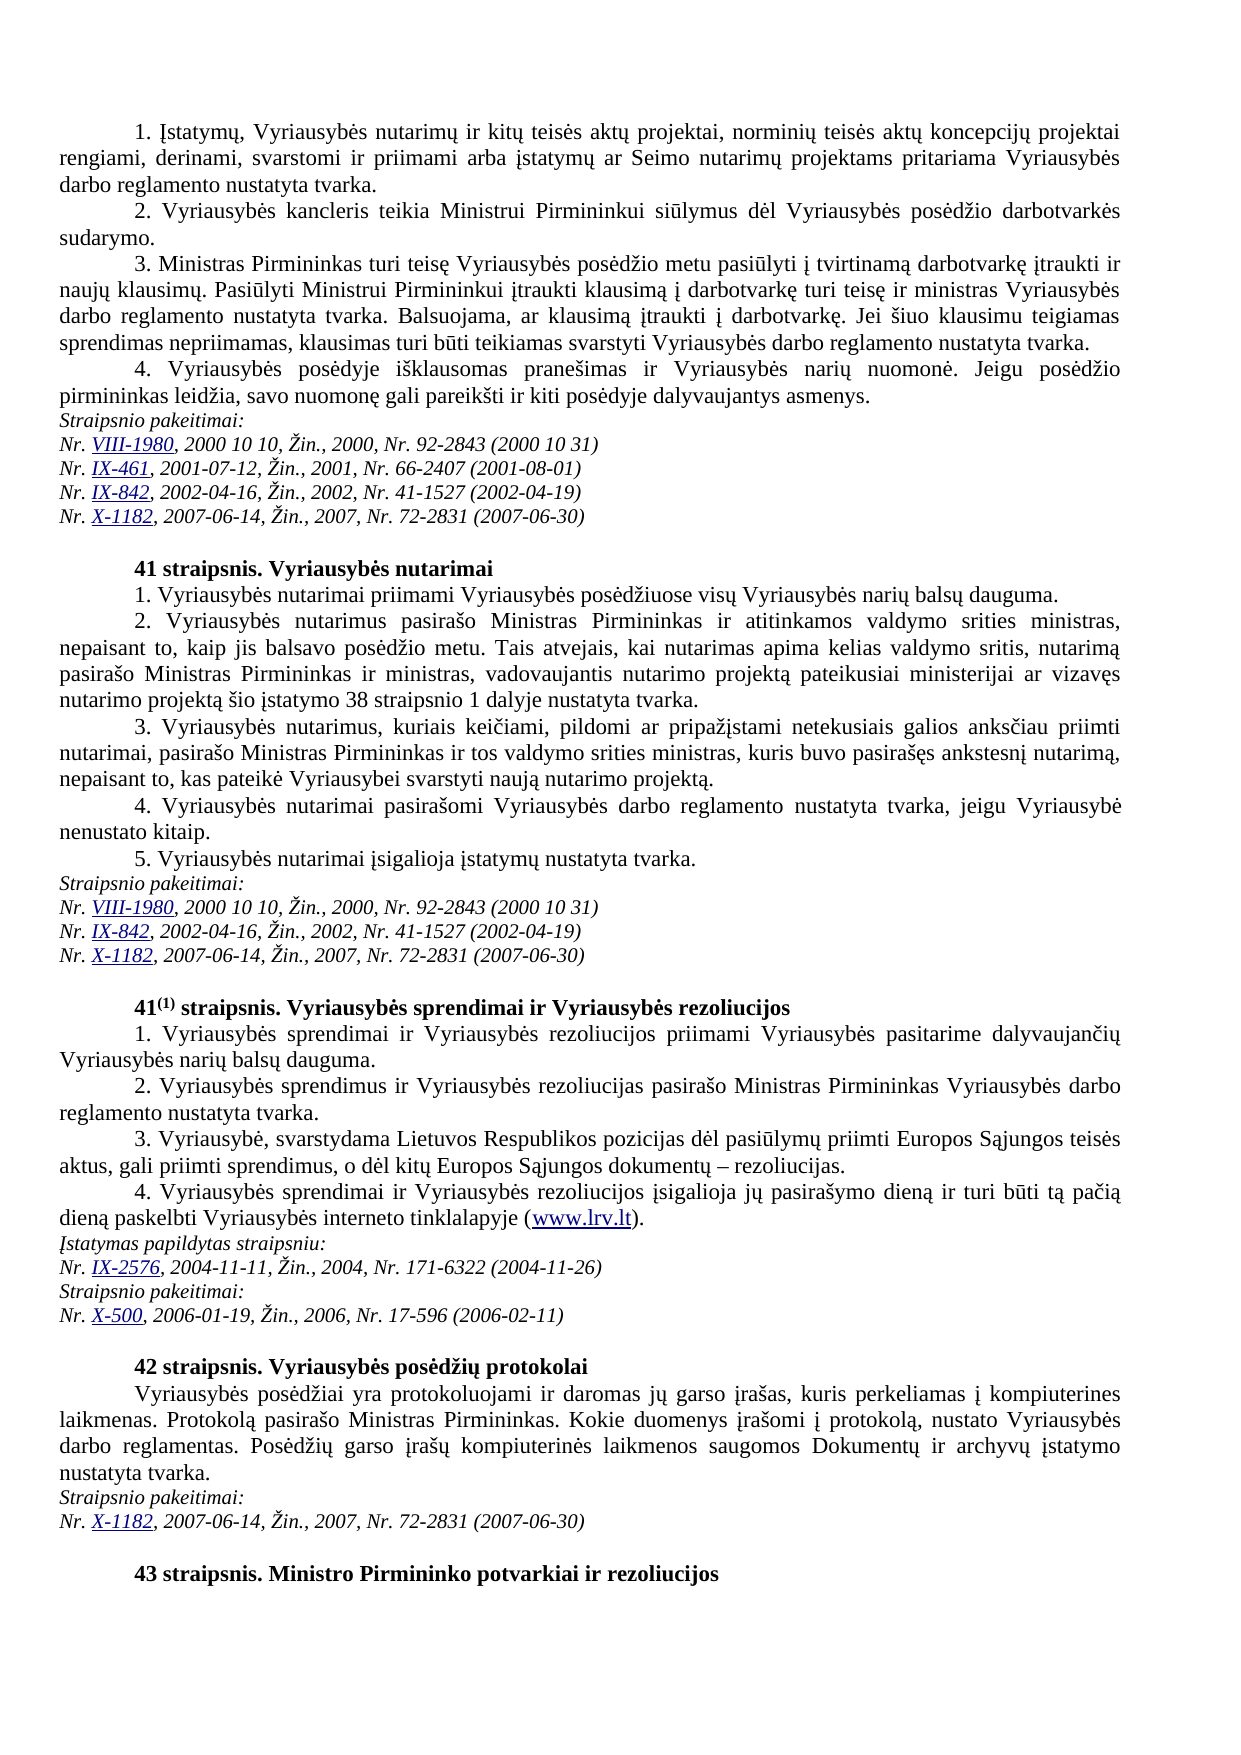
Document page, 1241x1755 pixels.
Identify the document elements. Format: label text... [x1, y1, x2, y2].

text Vyriausybės posėdžiai yra protokoluojami ir daromas jų garso įrašas, kuris perkeliamas į kompiuterines laikmenas. Protokolą pasirašo Ministras Pirmininkas. Kokie duomenys įrašomi į protokolą, nustato Vyriausybės darbo reglamentas. Posėdžių garso įrašų kompiuterinės laikmenos saugomos Dokumentų ir archyvų įstatymo nustatyta tvarka. [59, 1380, 1122, 1485]
text Nr. IX-2576, 2004-11-11, Žin., 2004, Nr. 171-6322 (2004-11-26) [59, 1255, 1122, 1279]
text 4. Vyriausybės posėdyje išklausomas pranešimas ir Vyriausybės narių nuomonė. Jeigu posėdžio pirmininkas leidžia, savo nuomonę gali pareikšti ir kiti posėdyje dalyvaujantys asmenys. [59, 355, 1122, 408]
text 4. Vyriausybės nutarimai pasirašomi Vyriausybės darbo reglamento nustatyta tvarka, jeigu Vyriausybė nenustato kitaip. [59, 792, 1122, 844]
text 3. Ministras Pirmininkas turi teisę Vyriausybės posėdžio metu pasiūlyti į tvirtinamą darbotvarkę įtraukti ir naujų klausimų. Pasiūlyti Ministrui Pirmininkui įtraukti klausimą į darbotvarkę turi teisę ir ministras Vyriausybės darbo reglamento nustatyta tvarka. Balsuojama, ar klausimą įtraukti į darbotvarkę. Jei šiuo klausimu teigiamas sprendimas nepriimamas, klausimas turi būti teikiamas svarstyti Vyriausybės darbo reglamento nustatyta tvarka. [59, 250, 1122, 355]
text 41 straipsnis. Vyriausybės nutarimai [59, 555, 1122, 581]
text Nr. IX-842, 2002-04-16, Žin., 2002, Nr. 41-1527 (2002-04-19) [59, 919, 1122, 943]
text Straipsnio pakeitimai: [59, 408, 1122, 432]
text Nr. X-1182, 2007-06-14, Žin., 2007, Nr. 72-2831 (2007-06-30) [59, 943, 1122, 967]
text 2. Vyriausybės sprendimus ir Vyriausybės rezoliucijas pasirašo Ministras Pirmininkas Vyriausybės darbo reglamento nustatyta tvarka. [59, 1073, 1122, 1125]
text 42 straipsnis. Vyriausybės posėdžių protokolai [59, 1353, 1122, 1380]
text Nr. X-500, 2006-01-19, Žin., 2006, Nr. 17-596 (2006-02-11) [59, 1303, 1122, 1327]
text 43 straipsnis. Ministro Pirmininko potvarkiai ir rezoliucijos [59, 1559, 1122, 1586]
text 4. Vyriausybės sprendimai ir Vyriausybės rezoliucijos įsigalioja jų pasirašymo dieną ir turi būti tą pačią dieną paskelbti Vyriausybės interneto tinklalapyje (www.lrv.lt). [59, 1178, 1122, 1231]
text 1. Vyriausybės sprendimai ir Vyriausybės rezoliucijos priimami Vyriausybės pasitarime dalyvaujančių Vyriausybės narių balsų dauguma. [59, 1020, 1122, 1073]
text Nr. IX-461, 2001-07-12, Žin., 2001, Nr. 66-2407 (2001-08-01) [59, 456, 1122, 480]
text Nr. X-1182, 2007-06-14, Žin., 2007, Nr. 72-2831 (2007-06-30) [59, 1509, 1122, 1533]
text Įstatymas papildytas straipsniu: [59, 1231, 1122, 1255]
text Nr. X-1182, 2007-06-14, Žin., 2007, Nr. 72-2831 (2007-06-30) [59, 504, 1122, 528]
text Straipsnio pakeitimai: [59, 1485, 1122, 1509]
text Nr. IX-842, 2002-04-16, Žin., 2002, Nr. 41-1527 (2002-04-19) [59, 480, 1122, 504]
text 2. Vyriausybės nutarimus pasirašo Ministras Pirmininkas ir atitinkamos valdymo srities ministras, nepaisant to, kaip jis balsavo posėdžio metu. Tais atvejais, kai nutarimas apima kelias valdymo sritis, nutarimą pasirašo Ministras Pirmininkas ir ministras, vadovaujantis nutarimo projektą pateikusiai ministerijai ar vizavęs nutarimo projektą šio įstatymo 38 straipsnio 1 dalyje nustatyta tvarka. [59, 607, 1122, 713]
text 2. Vyriausybės kancleris teikia Ministrui Pirmininkui siūlymus dėl Vyriausybės posėdžio darbotvarkės sudarymo. [59, 197, 1122, 250]
text 41(1) straipsnis. Vyriausybės sprendimai ir Vyriausybės rezoliucijos [59, 993, 1122, 1020]
text 1. Įstatymų, Vyriausybės nutarimų ir kitų teisės aktų projektai, norminių teisės aktų koncepcijų projektai rengiami, derinami, svarstomi ir priimami arba įstatymų ar Seimo nutarimų projektams pritariama Vyriausybės darbo reglamento nustatyta tvarka. [59, 118, 1122, 197]
text Nr. VIII-1980, 2000 10 10, Žin., 2000, Nr. 92-2843 (2000 10 31) [59, 432, 1122, 456]
text 5. Vyriausybės nutarimai įsigalioja įstatymų nustatyta tvarka. [59, 844, 1122, 871]
text 3. Vyriausybės nutarimus, kuriais keičiami, pildomi ar pripažįstami netekusiais galios anksčiau priimti nutarimai, pasirašo Ministras Pirmininkas ir tos valdymo srities ministras, kuris buvo pasirašęs ankstesnį nutarimą, nepaisant to, kas pateikė Vyriausybei svarstyti naują nutarimo projektą. [59, 713, 1122, 792]
text 3. Vyriausybė, svarstydama Lietuvos Respublikos pozicijas dėl pasiūlymų priimti Europos Sąjungos teisės aktus, gali priimti sprendimus, o dėl kitų Europos Sąjungos dokumentų – rezoliucijas. [59, 1125, 1122, 1178]
text Straipsnio pakeitimai: [59, 871, 1122, 895]
text Nr. VIII-1980, 2000 10 10, Žin., 2000, Nr. 92-2843 (2000 10 31) [59, 895, 1122, 919]
text Straipsnio pakeitimai: [59, 1279, 1122, 1303]
text 1. Vyriausybės nutarimai priimami Vyriausybės posėdžiuose visų Vyriausybės narių balsų dauguma. [59, 581, 1122, 607]
